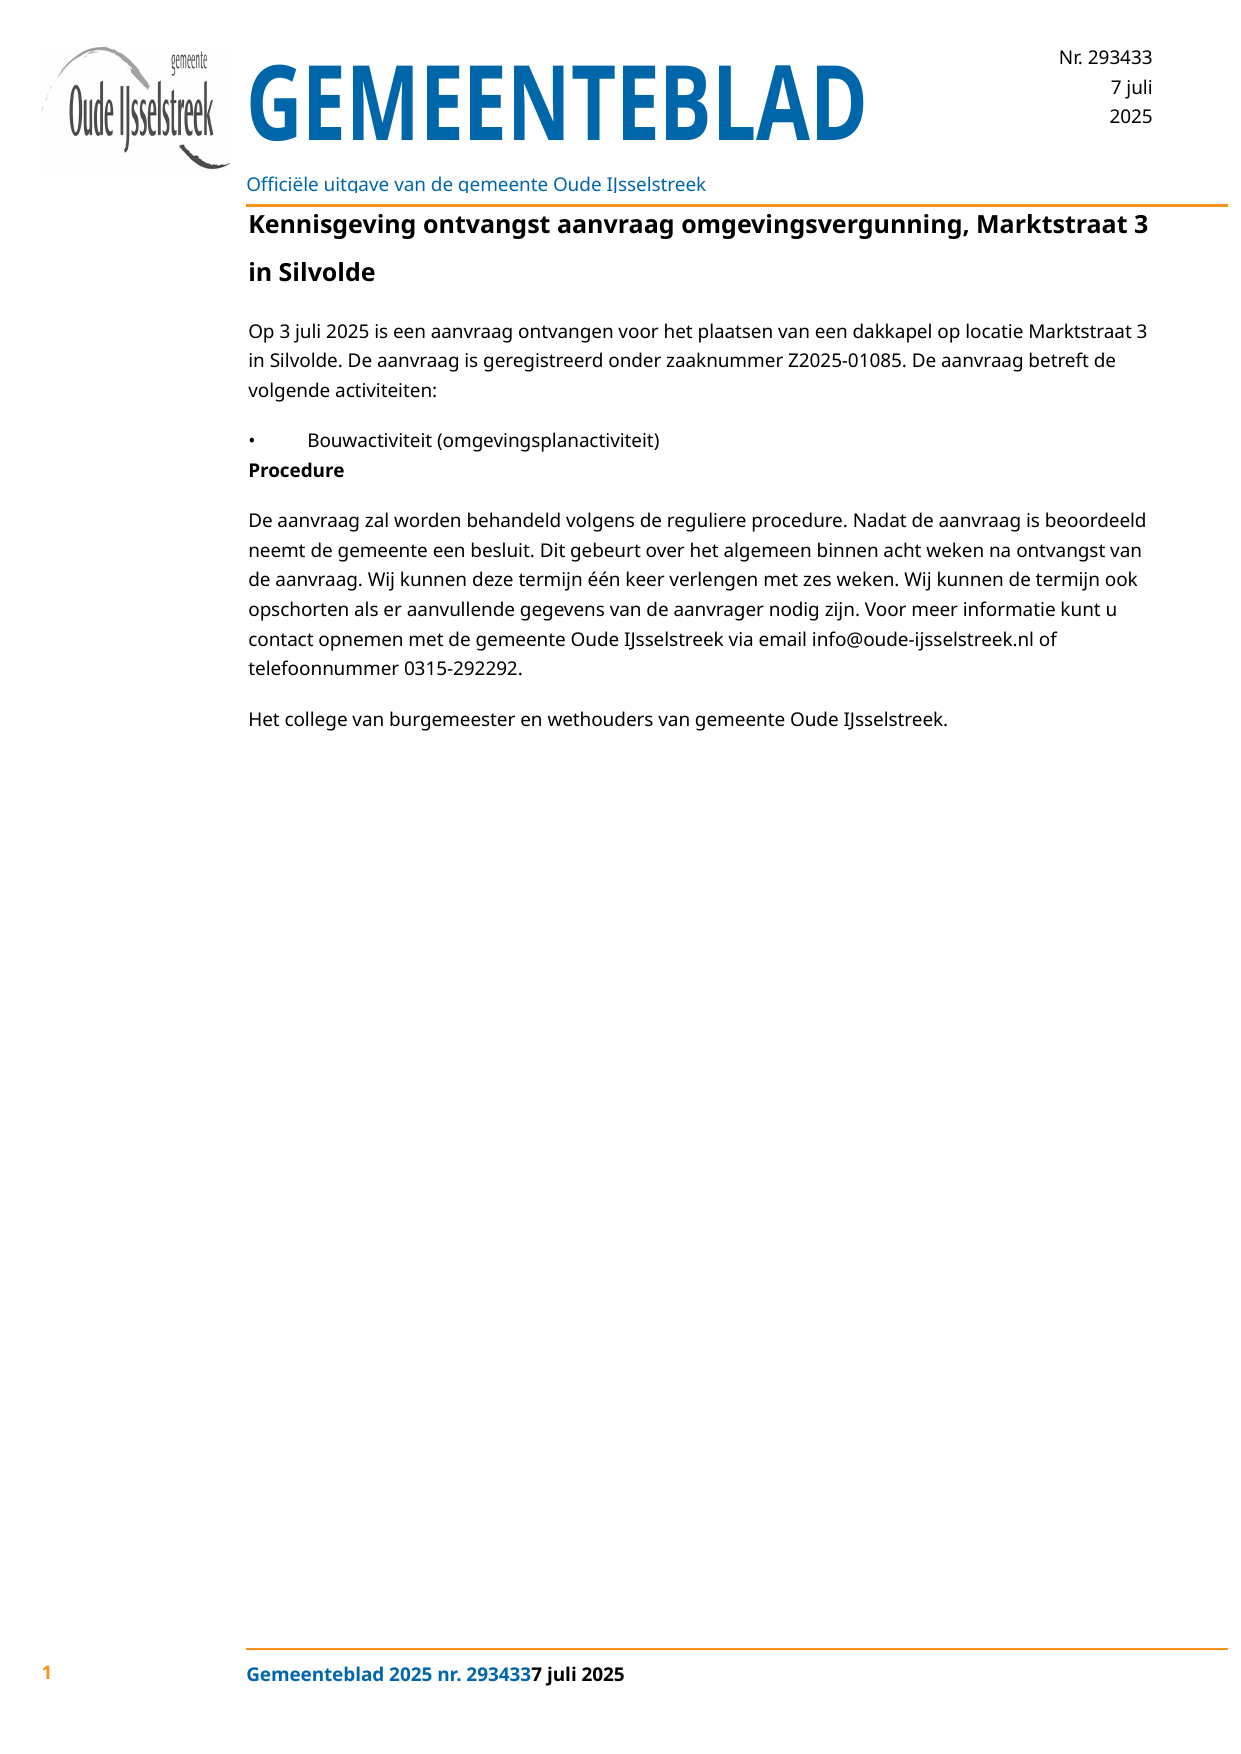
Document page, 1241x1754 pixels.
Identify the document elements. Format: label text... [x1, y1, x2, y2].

picture [41, 47, 231, 172]
text Kennisgeving ontvangst aanvraag omgevingsvergunning, Marktstraat 3 in Silvolde [248, 207, 1152, 288]
text Procedure [248, 457, 1152, 483]
text Het college van burgemeester en wethouders van gemeente Oude IJsselstreek. [248, 706, 1152, 732]
list Bouwactiviteit (omgevingsplanactiviteit) [248, 427, 1152, 453]
text De aanvraag zal worden behandeld volgens de reguliere procedure. Nadat de aanvraag is beoordeeld neemt de gemeente een besluit. Dit gebeurt over het algemeen binnen acht weken na ontvangst van de aanvraag. Wij kunnen deze termijn één keer verlengen met zes weken. Wij kunnen de termijn ook opschorten als er aanvullende gegevens van de aanvrager nodig zijn. Voor meer informatie kunt u contact opnemen met de gemeente Oude IJsselstreek via email info@oude-ijsselstreek.nl of telefoonnummer 0315-292292. [248, 507, 1152, 681]
text Op 3 juli 2025 is een aanvraag ontvangen voor het plaatsen van een dakkapel op locatie Marktstraat 3 in Silvolde. De aanvraag is geregistreerd onder zaaknummer Z2025-01085. De aanvraag betreft de volgende activiteiten: [248, 318, 1152, 403]
